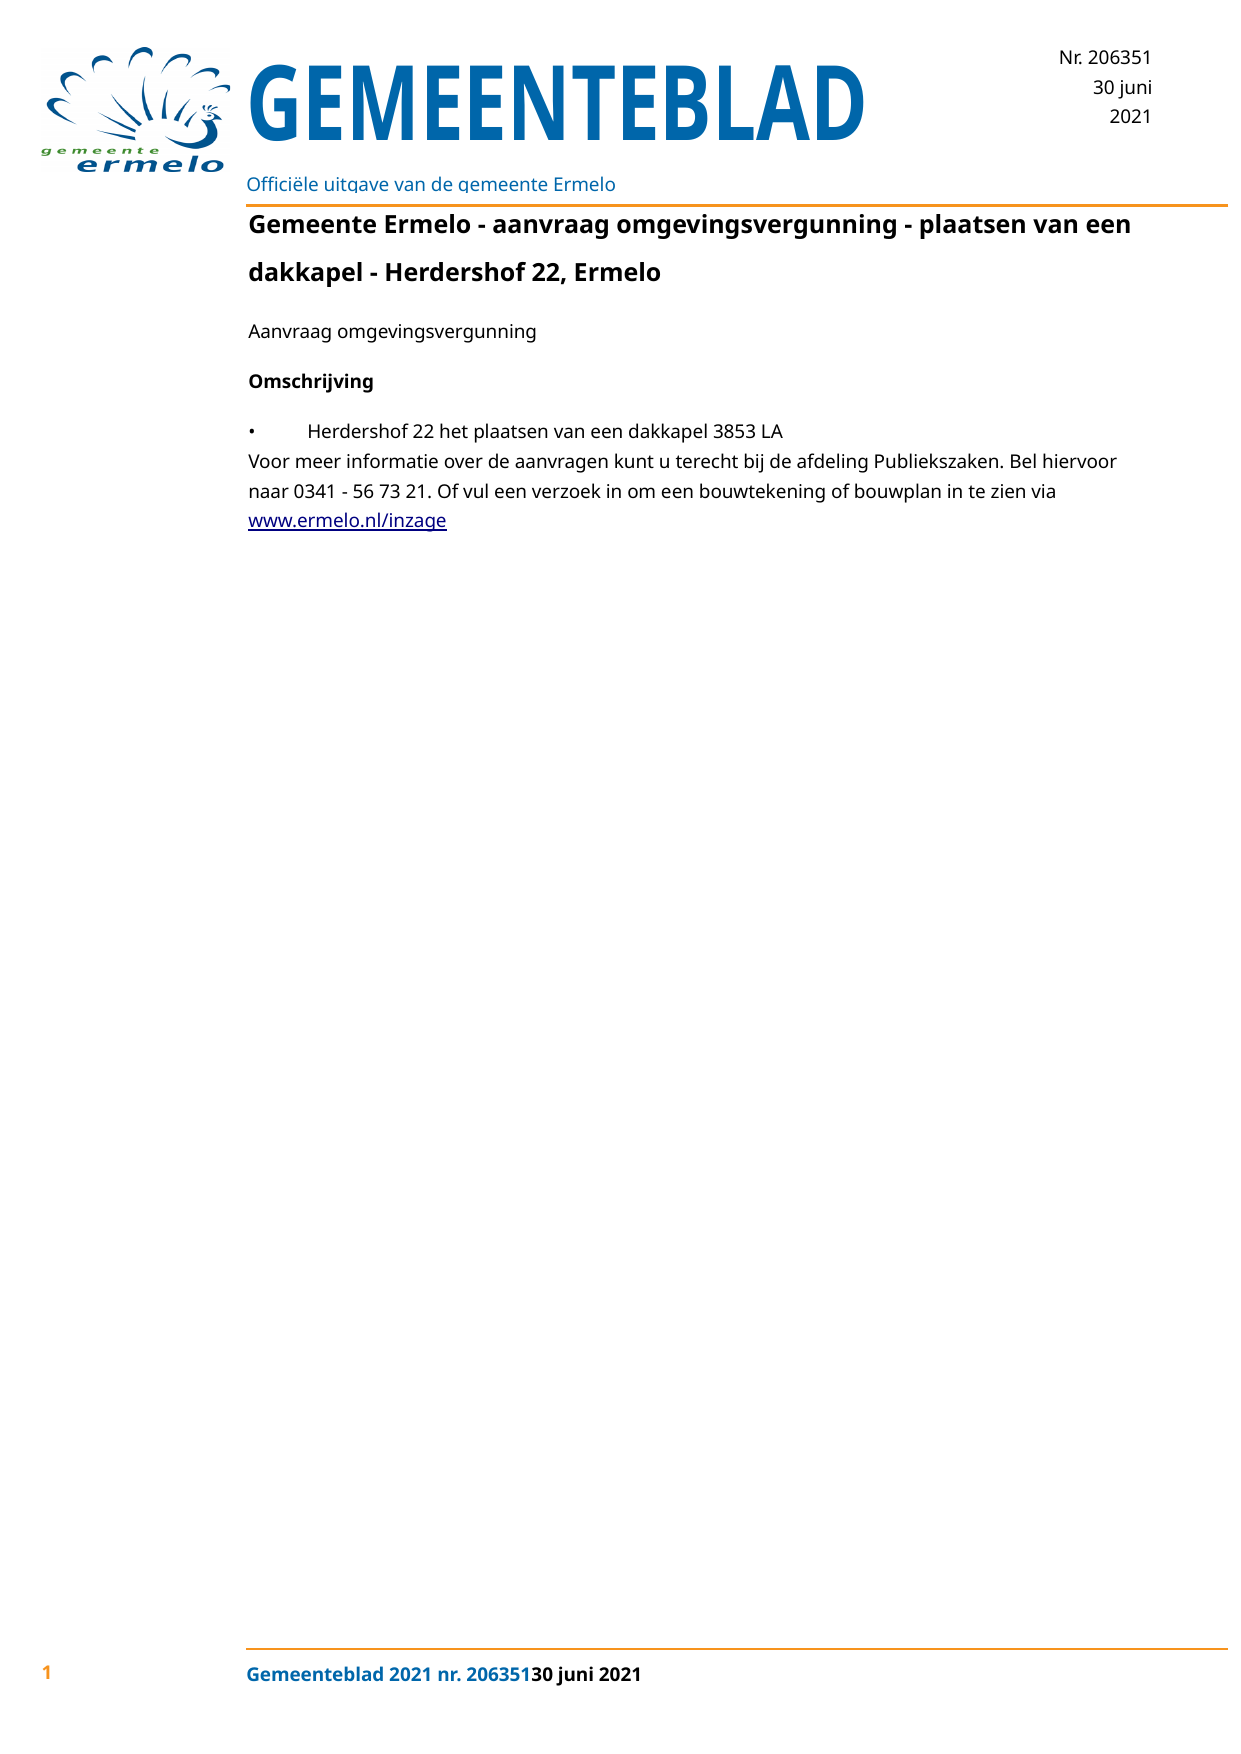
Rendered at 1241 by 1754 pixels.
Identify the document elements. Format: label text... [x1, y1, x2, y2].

list Herdershof 22 het plaatsen van een dakkapel 3853 LA [248, 419, 1152, 444]
text Voor meer informatie over de aanvragen kunt u terecht bij de afdeling Publiekszaken. Bel hiervoor naar 0341 - 56 73 21. Of vul een verzoek in om een bouwtekening of bouwplan in te zien via www.ermelo.nl/inzage [248, 448, 1152, 533]
text Omschrijving [248, 368, 1152, 394]
picture [41, 47, 231, 172]
text Gemeente Ermelo - aanvraag omgevingsvergunning - plaatsen van een dakkapel - Herdershof 22, Ermelo [248, 207, 1152, 288]
text Aanvraag omgevingsvergunning [248, 318, 1152, 344]
